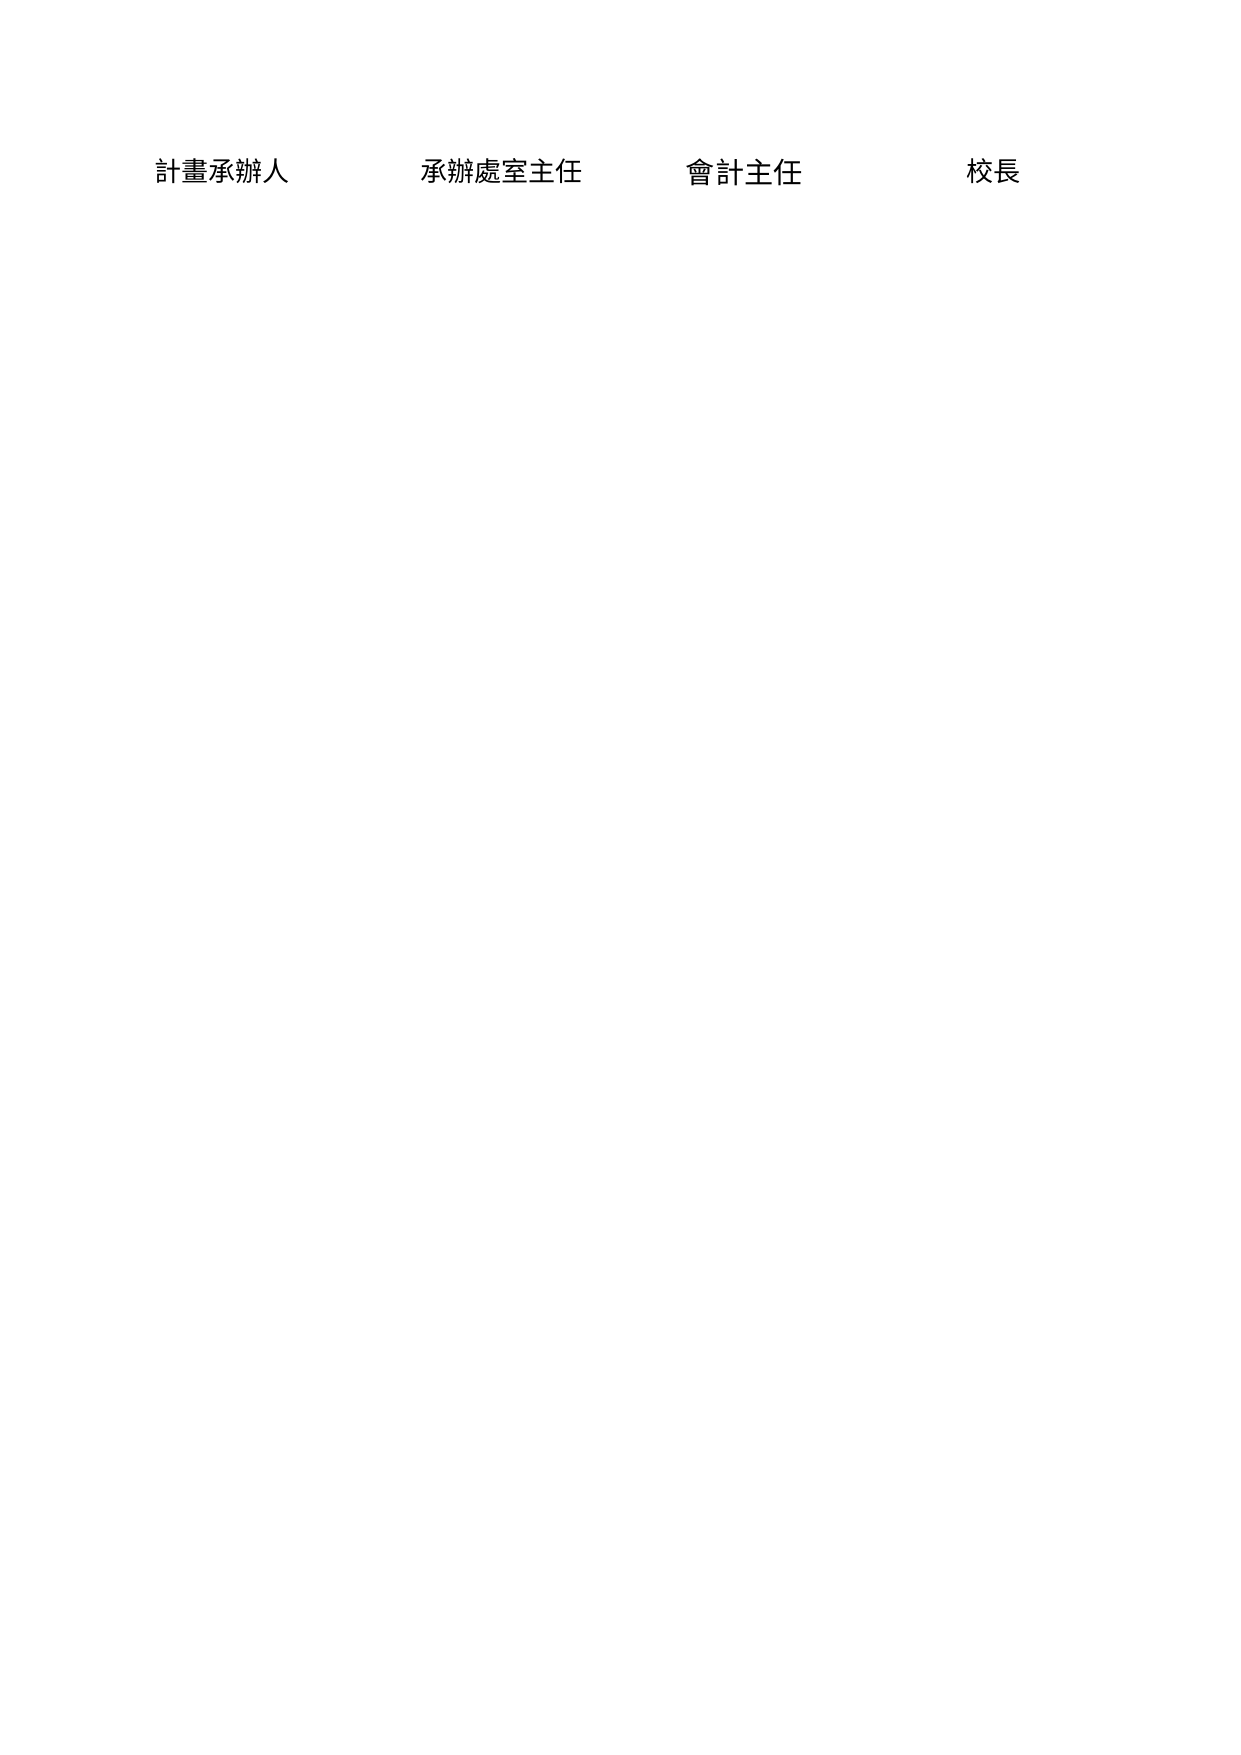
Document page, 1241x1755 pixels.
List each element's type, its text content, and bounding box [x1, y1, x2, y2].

table_header 會計主任 [674, 150, 955, 192]
table_cell [955, 192, 1147, 229]
table_cell [143, 192, 408, 229]
table_header 承辦處室主任 [409, 150, 674, 192]
table_cell [409, 192, 674, 229]
table_header 計畫承辦人 [143, 150, 408, 192]
table_cell [674, 192, 955, 229]
table_header 校長 [955, 150, 1147, 192]
